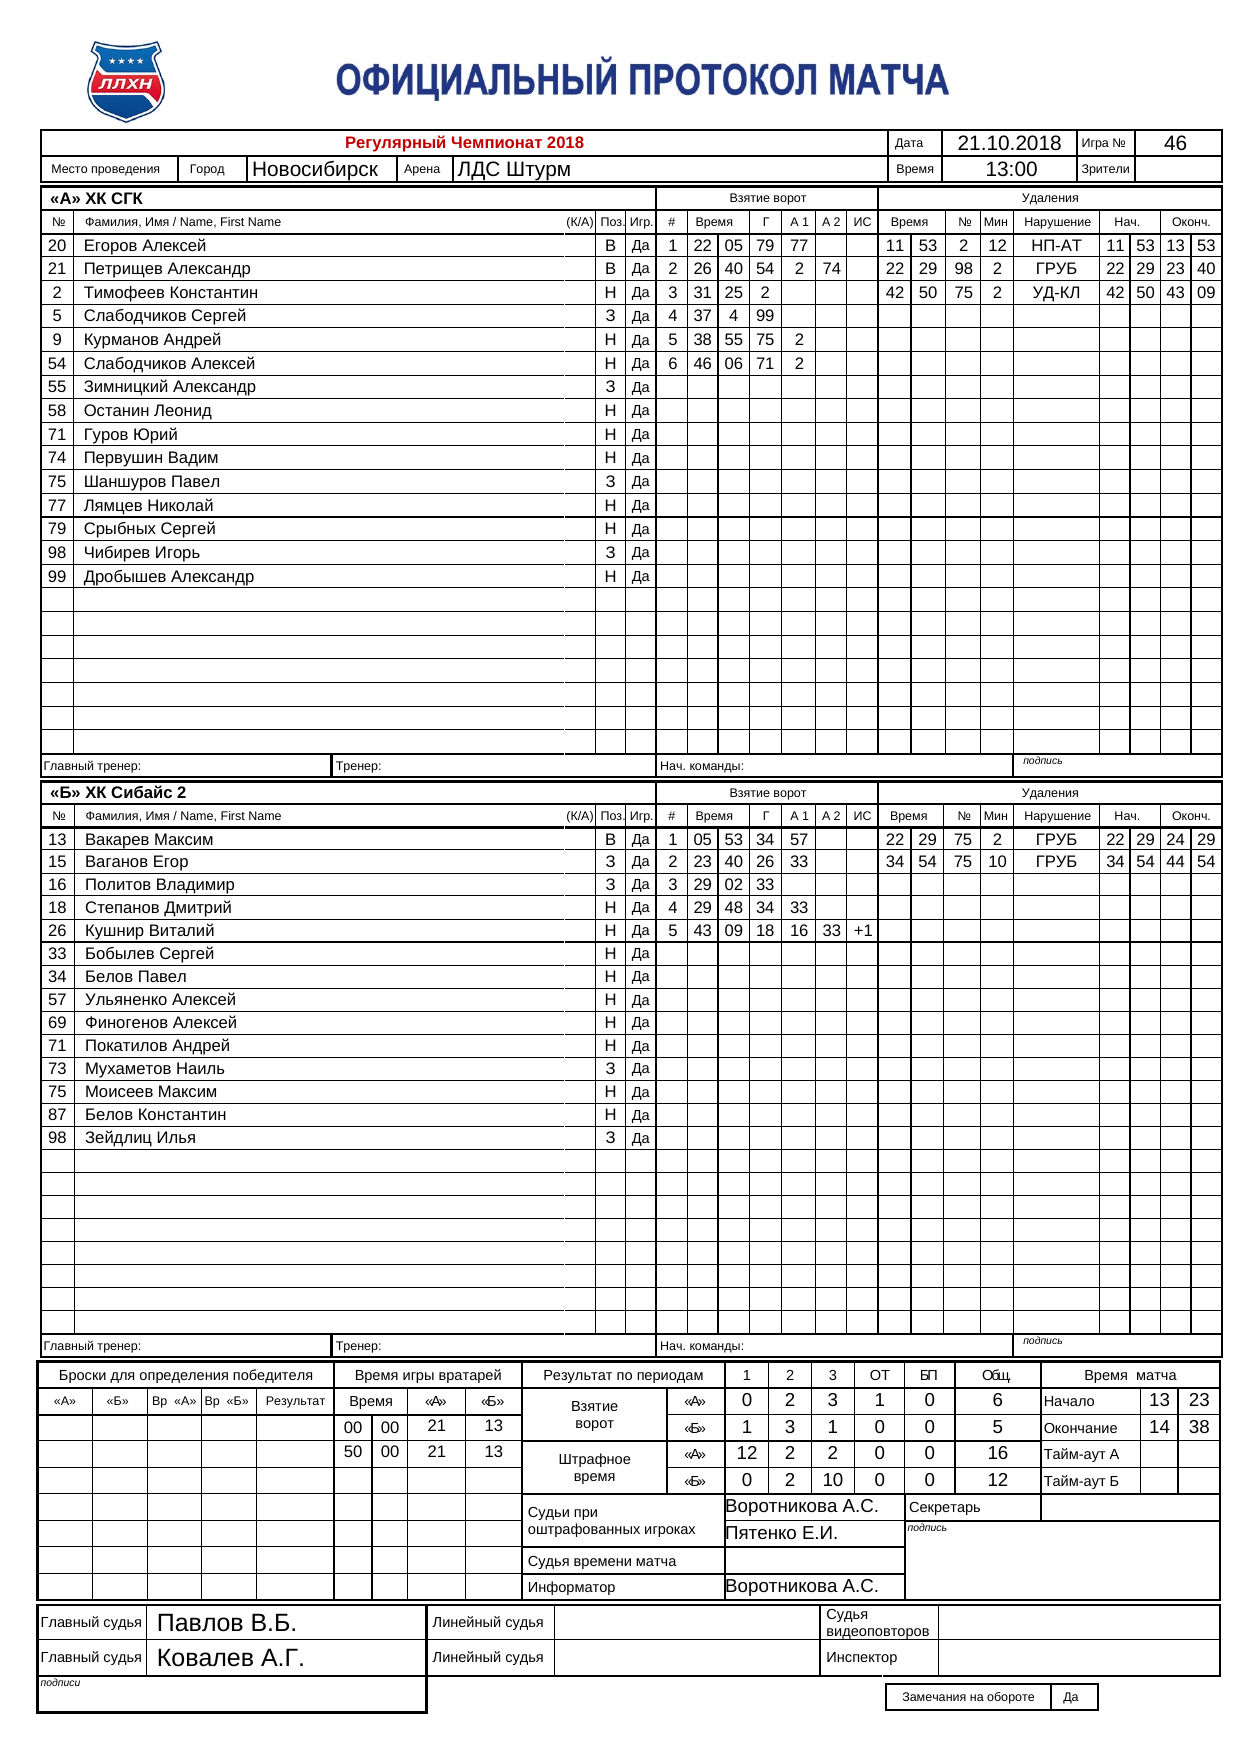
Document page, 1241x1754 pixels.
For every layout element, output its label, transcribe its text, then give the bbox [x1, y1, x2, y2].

table_cell [1192, 518, 1221, 540]
table_cell [847, 1196, 877, 1218]
table_cell [879, 470, 910, 493]
table_cell [912, 1173, 943, 1195]
table_cell [373, 1468, 407, 1493]
table_cell [148, 1574, 201, 1599]
table_cell [565, 588, 595, 611]
table_cell [719, 659, 749, 682]
table_cell 98 [42, 1127, 74, 1149]
table_cell [1131, 541, 1160, 564]
table_cell [847, 989, 877, 1011]
table_cell Н [596, 565, 625, 587]
table_cell [879, 423, 910, 445]
table_cell 12 [956, 1468, 1040, 1493]
table_cell 18 [42, 896, 74, 918]
table_cell Степанов Дмитрий [75, 896, 564, 918]
table_cell [1131, 1012, 1160, 1033]
table_cell [912, 423, 945, 445]
table_cell 75 [946, 281, 980, 303]
table_cell [1192, 1242, 1221, 1264]
table_cell [257, 1547, 333, 1573]
table_cell [1161, 943, 1190, 964]
table_cell [944, 920, 980, 941]
table_cell № [42, 211, 73, 233]
table_cell [1131, 1311, 1160, 1333]
table_cell 34 [750, 896, 781, 918]
table_cell [657, 1288, 687, 1310]
table_cell [912, 1081, 943, 1103]
table_cell [816, 494, 846, 516]
table_cell [879, 1311, 910, 1333]
table_cell [1131, 1058, 1160, 1079]
table_cell [1192, 659, 1221, 682]
table_cell [816, 943, 846, 964]
table_cell [1131, 636, 1160, 658]
table_cell Ульяненко Алексей [75, 989, 564, 1011]
table_cell [816, 565, 846, 587]
table_cell [912, 966, 943, 987]
table_cell [816, 1219, 846, 1241]
table_cell [944, 1196, 980, 1218]
table_cell [879, 446, 910, 469]
table_cell Главный тренер: [42, 1335, 330, 1356]
table_cell [847, 1242, 877, 1264]
table_cell [565, 1288, 595, 1310]
table_cell [847, 423, 877, 445]
table_cell [657, 494, 687, 516]
table_cell [879, 659, 910, 682]
table_cell [879, 1150, 910, 1172]
table_cell [816, 707, 846, 729]
table_cell [565, 281, 595, 303]
table_cell [657, 989, 687, 1011]
table_cell [1014, 399, 1099, 422]
table_cell 22 [1100, 829, 1129, 849]
table_cell Белов Павел [75, 966, 564, 987]
table_cell Арена [398, 157, 452, 181]
table_cell [981, 1311, 1013, 1333]
table_cell [847, 328, 877, 351]
table_cell [816, 1058, 846, 1079]
table_cell Инспектор [821, 1640, 938, 1675]
table_cell [657, 612, 687, 634]
table_cell [1161, 518, 1190, 540]
table_cell [879, 305, 910, 327]
table_cell [750, 1265, 781, 1287]
table_cell [1100, 352, 1129, 374]
table_cell [93, 1574, 147, 1599]
table_cell [816, 636, 846, 658]
table_cell [1100, 1242, 1129, 1264]
table_cell [750, 588, 781, 611]
table_cell [626, 1265, 655, 1287]
table_cell [1100, 943, 1129, 964]
table_cell Время [688, 211, 749, 233]
table_cell «Б» [668, 1415, 724, 1440]
table_cell [912, 1265, 943, 1287]
table_cell [428, 1677, 882, 1711]
table_cell Останин Леонид [74, 399, 564, 422]
table_cell [688, 1081, 717, 1103]
table_cell [1179, 1468, 1219, 1493]
table_cell [879, 352, 910, 374]
table_cell [847, 707, 877, 729]
table_cell [1100, 612, 1129, 634]
table_cell 29 [688, 874, 717, 895]
table_cell [782, 518, 815, 540]
table_cell [1131, 1127, 1160, 1149]
table_cell 50 [1131, 281, 1160, 303]
table_cell 34 [879, 850, 910, 872]
table_cell [565, 612, 595, 634]
table_cell [93, 1468, 147, 1493]
table_cell 15 [42, 850, 74, 872]
table_cell [565, 659, 595, 682]
table_cell [816, 423, 846, 445]
table_cell 1 [855, 1389, 904, 1413]
table_cell [688, 1012, 717, 1033]
table_cell [626, 707, 655, 729]
table_cell Н [596, 423, 625, 445]
table_cell [981, 446, 1013, 469]
table_cell 2 [769, 1389, 811, 1413]
table_cell [912, 565, 945, 587]
table_cell [257, 1441, 333, 1467]
table_cell [74, 683, 564, 706]
table_cell [944, 1035, 980, 1057]
table_cell [782, 1288, 815, 1310]
table_cell Н [596, 446, 625, 469]
table_cell [782, 1219, 815, 1241]
table_cell Павлов В.Б. [147, 1606, 425, 1639]
table_cell [1100, 518, 1129, 540]
table_cell [981, 920, 1013, 941]
table_cell 0 [726, 1468, 768, 1493]
table_cell [816, 874, 846, 895]
table_cell В [596, 829, 625, 849]
table_cell Н [596, 966, 625, 987]
table_cell [816, 399, 846, 422]
table_cell [565, 943, 595, 964]
table_cell Зейдлиц Илья [75, 1127, 564, 1149]
table_cell [879, 1058, 910, 1079]
table_cell [1100, 707, 1129, 729]
table_cell Да [626, 1081, 655, 1103]
table_cell [816, 328, 846, 351]
table_cell [750, 1104, 781, 1126]
table_cell [816, 1173, 846, 1195]
table_cell [93, 1494, 147, 1520]
table_cell УД-КЛ [1014, 281, 1099, 303]
table_cell [565, 494, 595, 516]
table_cell [944, 1173, 980, 1195]
table_cell [912, 470, 945, 493]
table_cell [912, 636, 945, 658]
table_cell [816, 1127, 846, 1149]
table_cell [1161, 1242, 1190, 1264]
table_cell [847, 1311, 877, 1333]
table_cell [565, 874, 595, 895]
table_cell 33 [750, 874, 781, 895]
table_cell Время [879, 211, 945, 233]
table_cell [879, 1104, 910, 1126]
table_cell Пятенко Е.И. [726, 1521, 904, 1546]
table_cell А 2 [816, 211, 846, 233]
table_cell [782, 1242, 815, 1264]
table_cell [1161, 659, 1190, 682]
table_cell [1179, 1441, 1219, 1467]
table_cell 40 [1192, 257, 1221, 280]
table_cell [879, 989, 910, 1011]
table_cell [816, 659, 846, 682]
table_cell [565, 1058, 595, 1079]
table_cell [1014, 943, 1099, 964]
table_cell [565, 1150, 595, 1172]
table_cell Тренер: [333, 755, 655, 776]
table_cell [688, 1150, 717, 1172]
table_cell [816, 588, 846, 611]
table_cell Вр «А» [148, 1389, 201, 1413]
table_cell 5 [956, 1415, 1040, 1440]
table_cell [912, 446, 945, 469]
table_cell [912, 1196, 943, 1218]
table_cell 3 [657, 281, 687, 303]
table_cell [596, 1150, 625, 1172]
table_cell [816, 1196, 846, 1218]
table_cell [1014, 659, 1099, 682]
table_cell [1161, 399, 1190, 422]
table_cell 0 [905, 1415, 954, 1440]
table_cell [719, 730, 749, 753]
table_cell З [596, 305, 625, 327]
table_cell [719, 1242, 749, 1264]
table_cell 53 [1192, 235, 1221, 256]
table_cell [879, 943, 910, 964]
table_cell ИС [847, 211, 877, 233]
table_cell 10 [812, 1468, 854, 1493]
table_cell Нарушение [1014, 211, 1099, 233]
table_cell [879, 399, 910, 422]
table_cell [1131, 446, 1160, 469]
table_header Удаления [879, 188, 1221, 209]
table_cell [1161, 1058, 1190, 1079]
table_cell [879, 1035, 910, 1057]
table_cell Ковалев А.Г. [147, 1640, 425, 1675]
table_cell [981, 305, 1013, 327]
table_cell [555, 1640, 819, 1675]
table_cell [939, 1606, 1219, 1639]
table_cell [782, 730, 815, 753]
table_cell [565, 1035, 595, 1057]
table_cell 54 [1131, 850, 1160, 872]
table_cell [75, 1196, 564, 1218]
table_cell [1100, 1035, 1129, 1057]
table_cell [1100, 1104, 1129, 1126]
table_cell [93, 1441, 147, 1467]
table_cell Да [626, 470, 655, 493]
table_cell [1161, 636, 1190, 658]
table_cell 42 [879, 281, 910, 303]
table_cell 75 [944, 829, 980, 849]
table_cell З [596, 541, 625, 564]
table_cell [847, 1173, 877, 1195]
table_cell [912, 943, 943, 964]
table_cell [565, 1265, 595, 1287]
table_cell [1014, 1173, 1099, 1195]
table_cell 23 [1179, 1389, 1219, 1413]
table_cell [912, 352, 945, 374]
table_cell № [944, 805, 980, 826]
table_cell 0 [855, 1415, 904, 1440]
table_cell [1161, 1150, 1190, 1172]
table_cell [93, 1416, 147, 1440]
table_cell [657, 707, 687, 729]
table_cell [981, 943, 1013, 964]
table_cell 38 [1179, 1415, 1219, 1440]
table_cell [1192, 1265, 1221, 1287]
table_cell [657, 399, 687, 422]
table_cell 23 [1161, 257, 1190, 280]
table_cell [1014, 730, 1099, 753]
table_cell [1100, 399, 1129, 422]
table_cell [202, 1574, 256, 1599]
table_cell В [596, 257, 625, 280]
table_cell [1192, 1196, 1221, 1218]
table_cell Н [596, 1012, 625, 1033]
table_cell [1131, 966, 1160, 987]
table_cell [1161, 352, 1190, 374]
table_cell [565, 896, 595, 918]
table_cell [750, 1012, 781, 1033]
table_cell [1131, 376, 1160, 398]
table_cell Н [596, 281, 625, 303]
table_cell Фамилия, Имя / Name, First Name [74, 211, 565, 233]
table_cell [565, 399, 595, 422]
table_cell [816, 235, 846, 256]
table_cell [816, 1311, 846, 1333]
table_cell [981, 707, 1013, 729]
table_cell [750, 707, 781, 729]
table_cell [719, 518, 749, 540]
table_cell [879, 874, 910, 895]
table_cell Нач. [1100, 211, 1160, 233]
table_cell [946, 352, 980, 374]
table_cell 4 [657, 896, 687, 918]
table_cell [688, 1196, 717, 1218]
table_cell [1014, 541, 1099, 564]
table_cell [1014, 494, 1099, 516]
table_cell [657, 1242, 687, 1264]
table_cell [981, 1242, 1013, 1264]
table_cell [1100, 1196, 1129, 1218]
table_cell [335, 1521, 371, 1546]
table_cell [816, 1035, 846, 1057]
table_cell [816, 541, 846, 564]
table_cell [42, 1242, 74, 1264]
table_cell [1014, 612, 1099, 634]
table_cell [879, 1265, 910, 1287]
table_cell [879, 1288, 910, 1310]
table_cell [1141, 1468, 1177, 1493]
table_cell [565, 1127, 595, 1149]
table_cell [202, 1494, 256, 1520]
table_cell [1100, 1150, 1129, 1172]
table_cell 77 [42, 494, 73, 516]
table_cell 23 [688, 850, 717, 872]
table_cell 55 [719, 328, 749, 351]
table_cell Моисеев Максим [75, 1081, 564, 1103]
table_cell [944, 966, 980, 987]
table_cell [42, 1311, 74, 1333]
table_cell [657, 470, 687, 493]
table_cell [626, 1219, 655, 1241]
table_cell [981, 1173, 1013, 1195]
table_cell [981, 565, 1013, 587]
table_cell [816, 305, 846, 327]
table_cell [39, 1441, 92, 1467]
table_cell [1161, 470, 1190, 493]
table_cell [1014, 920, 1099, 941]
table_cell 6 [657, 352, 687, 374]
table_cell 42 [1100, 281, 1129, 303]
table_cell [1014, 565, 1099, 587]
table_cell [1131, 874, 1160, 895]
table_header Взятие ворот [657, 188, 877, 209]
table_cell 31 [688, 281, 717, 303]
table_cell [981, 730, 1013, 753]
table_cell Вакарев Максим [75, 829, 564, 849]
table_cell [1131, 1196, 1160, 1218]
table_cell [782, 612, 815, 634]
table_cell [946, 730, 980, 753]
table_cell (К/А) [565, 805, 595, 826]
table_cell [946, 683, 980, 706]
table_cell [565, 1219, 595, 1241]
table_cell 73 [42, 1058, 74, 1079]
table_cell [944, 989, 980, 1011]
table_cell Взятие ворот [523, 1389, 666, 1440]
table_cell 29 [688, 896, 717, 918]
table_cell [657, 376, 687, 398]
table_cell Зрители [1078, 157, 1134, 181]
table_cell Бобылев Сергей [75, 943, 564, 964]
table_cell [981, 1058, 1013, 1079]
table_cell [879, 896, 910, 918]
table_cell [565, 1081, 595, 1103]
table_cell Да [626, 376, 655, 398]
table_cell [1014, 1058, 1099, 1079]
table_cell [1192, 565, 1221, 587]
table_cell [719, 541, 749, 564]
table_cell Да [626, 943, 655, 964]
table_cell [1131, 1035, 1160, 1057]
table_cell [750, 518, 781, 540]
table_cell [1131, 470, 1160, 493]
table_cell [1014, 588, 1099, 611]
table_cell [565, 352, 595, 374]
table_cell [719, 1081, 749, 1103]
table_cell 2 [981, 281, 1013, 303]
table_cell [1014, 423, 1099, 445]
table_cell [944, 1150, 980, 1172]
table_cell [1014, 328, 1099, 351]
table_cell [750, 565, 781, 587]
table_cell [750, 636, 781, 658]
table_cell [1014, 636, 1099, 658]
table_cell 2 [769, 1468, 811, 1493]
table_cell [42, 1196, 74, 1218]
table_cell [879, 1127, 910, 1149]
table_cell [782, 1012, 815, 1033]
table_cell [565, 541, 595, 564]
table_cell [816, 470, 846, 493]
table_header Общ. [956, 1363, 1040, 1387]
table_cell [1192, 376, 1221, 398]
table_cell [879, 730, 910, 753]
table_cell 53 [912, 235, 945, 256]
table_cell [1131, 707, 1160, 729]
table_cell 34 [750, 829, 781, 849]
table_cell [596, 1265, 625, 1287]
table_cell [1100, 1058, 1129, 1079]
table_cell [946, 588, 980, 611]
table_cell «А» [39, 1389, 92, 1413]
table_header Время матча [1042, 1363, 1219, 1387]
table_cell 0 [726, 1389, 768, 1413]
table_cell [1014, 1150, 1099, 1172]
table_cell [657, 1219, 687, 1241]
table_cell Срыбных Сергей [74, 518, 564, 540]
table_cell [946, 565, 980, 587]
table_cell [782, 446, 815, 469]
table_cell [1192, 1081, 1221, 1103]
table_cell [981, 989, 1013, 1011]
table_cell [879, 494, 910, 516]
table_cell ГРУБ [1014, 850, 1099, 872]
table_cell Мин [981, 211, 1013, 233]
table_cell [688, 1173, 717, 1195]
table_cell [565, 1173, 595, 1195]
table_cell [335, 1574, 371, 1599]
table_cell [1161, 1035, 1190, 1057]
table_header 46 [1136, 131, 1221, 155]
table_cell [750, 1127, 781, 1149]
table_header 21.10.2018 [943, 131, 1076, 155]
table_cell 0 [855, 1442, 904, 1467]
table_cell Главный судья [39, 1640, 146, 1675]
table_cell [74, 659, 564, 682]
table_cell 2 [981, 257, 1013, 280]
table_cell [1161, 920, 1190, 941]
table_cell [719, 376, 749, 398]
table_cell [912, 989, 943, 1011]
table_cell 79 [42, 518, 73, 540]
table_cell Белов Константин [75, 1104, 564, 1126]
table_cell [750, 1058, 781, 1079]
table_cell Судья времени матча [523, 1548, 724, 1573]
table_cell [1100, 874, 1129, 895]
table_cell 53 [1131, 235, 1160, 256]
table_cell [946, 636, 980, 658]
table_cell Дробышев Александр [74, 565, 564, 587]
table_cell 33 [42, 943, 74, 964]
table_header 2 [769, 1363, 811, 1387]
table_cell [782, 1150, 815, 1172]
table_cell 71 [750, 352, 781, 374]
table_cell [816, 1288, 846, 1310]
table_cell [1014, 470, 1099, 493]
table_cell [657, 1265, 687, 1287]
table_cell 2 [782, 257, 815, 280]
table_cell [981, 423, 1013, 445]
table_cell 2 [657, 850, 687, 872]
table_cell [1014, 989, 1099, 1011]
table_cell [75, 1219, 564, 1241]
table_header Регулярный Чемпионат 2018 [42, 131, 887, 155]
table_cell [782, 1081, 815, 1103]
table_cell [1161, 446, 1190, 469]
table_cell [688, 399, 717, 422]
table_cell [719, 966, 749, 987]
table_cell [1192, 541, 1221, 564]
table_cell [93, 1547, 147, 1573]
table_cell 53 [719, 829, 749, 849]
table_cell [1131, 920, 1160, 941]
table_cell [879, 518, 910, 540]
table_cell [1100, 1081, 1129, 1103]
table_cell [657, 683, 687, 706]
table_cell [719, 1035, 749, 1057]
table_cell [946, 518, 980, 540]
table_cell [373, 1494, 407, 1520]
table_cell [1100, 1012, 1129, 1033]
table_cell [596, 707, 625, 729]
table_cell [657, 1058, 687, 1079]
table_cell [944, 1104, 980, 1126]
table_cell Оконч. [1161, 211, 1221, 233]
table_cell [626, 1288, 655, 1310]
table_cell [847, 518, 877, 540]
table_cell 0 [905, 1442, 954, 1467]
table_cell [1161, 989, 1190, 1011]
table_cell [847, 612, 877, 634]
table_cell [1131, 989, 1160, 1011]
table_cell 2 [782, 328, 815, 351]
table_cell [981, 896, 1013, 918]
table_cell [1100, 1265, 1129, 1287]
table_cell [1100, 423, 1129, 445]
table_cell [1131, 328, 1160, 351]
table_cell [912, 1104, 943, 1126]
table_cell [565, 829, 595, 849]
table_cell [981, 1265, 1013, 1287]
table_cell [1131, 423, 1160, 445]
table_cell [565, 565, 595, 587]
table_cell [879, 636, 910, 658]
table_cell З [596, 850, 625, 872]
table_cell Чибирев Игорь [74, 541, 564, 564]
table_cell [750, 659, 781, 682]
table_cell [912, 896, 943, 918]
table_cell [565, 989, 595, 1011]
table_cell Гуров Юрий [74, 423, 564, 445]
table_cell Да [626, 989, 655, 1011]
table_cell [42, 1219, 74, 1241]
table_cell [782, 1058, 815, 1079]
table_cell Да [626, 257, 655, 280]
table_cell [1192, 423, 1221, 445]
table_cell [750, 1288, 781, 1310]
table_cell [1014, 352, 1099, 374]
table_cell [1014, 446, 1099, 469]
table_cell 58 [42, 399, 73, 422]
table_cell «Б » [466, 1389, 521, 1413]
table_cell [1192, 446, 1221, 469]
table_cell 12 [981, 235, 1013, 256]
table_cell [1161, 565, 1190, 587]
table_cell [1192, 1012, 1221, 1033]
table_cell [1192, 920, 1221, 941]
table_cell [912, 730, 945, 753]
table_cell [879, 588, 910, 611]
table_cell [1131, 683, 1160, 706]
table_cell [879, 1196, 910, 1218]
table_cell [1100, 1288, 1129, 1310]
table_cell 2 [42, 281, 73, 303]
table_cell Слабодчиков Сергей [74, 305, 564, 327]
table_cell [912, 494, 945, 516]
table_cell 2 [750, 281, 781, 303]
table_cell [1192, 1219, 1221, 1241]
table_cell [944, 1311, 980, 1333]
table_cell [782, 943, 815, 964]
table_cell [879, 920, 910, 941]
table_cell [847, 636, 877, 658]
table_cell [688, 1265, 717, 1287]
table_cell [719, 1058, 749, 1079]
table_cell [626, 1311, 655, 1333]
table_cell [596, 659, 625, 682]
table_cell [1100, 305, 1129, 327]
table_cell [596, 1311, 625, 1333]
table_cell [1014, 1288, 1099, 1310]
table_cell [688, 1127, 717, 1149]
table_cell [202, 1547, 256, 1573]
table_cell [750, 730, 781, 753]
table_cell [148, 1441, 201, 1467]
table_cell Да [626, 235, 655, 256]
table_header ОТ [855, 1363, 904, 1387]
table_cell Слабодчиков Алексей [74, 352, 564, 374]
table_cell [565, 446, 595, 469]
table_cell [688, 612, 717, 634]
table_cell [816, 1265, 846, 1287]
table_cell З [596, 1127, 625, 1149]
table_cell [688, 943, 717, 964]
table_cell [688, 494, 717, 516]
table_cell 2 [782, 352, 815, 374]
table_cell [719, 943, 749, 964]
table_cell Нарушение [1014, 805, 1099, 826]
table_cell [879, 376, 910, 398]
table_cell ИС [847, 805, 877, 826]
table_header Время игры вратарей [335, 1363, 521, 1387]
table_cell [688, 989, 717, 1011]
table_cell [946, 446, 980, 469]
table_cell [847, 896, 877, 918]
table_cell [1014, 305, 1099, 327]
table_cell [1161, 1311, 1190, 1333]
table_cell [42, 1265, 74, 1287]
table_cell Воротникова А.С. [726, 1575, 904, 1599]
table_cell [1192, 1311, 1221, 1333]
table_cell [946, 305, 980, 327]
table_header Результат по периодам [523, 1363, 724, 1387]
table_cell Петрищев Александр [74, 257, 564, 280]
table_header Дата [889, 131, 941, 155]
table_cell [981, 1196, 1013, 1218]
table_cell [782, 636, 815, 658]
table_cell 44 [1161, 850, 1190, 872]
table_cell [688, 518, 717, 540]
table_cell [1099, 1682, 1220, 1711]
table_cell [981, 659, 1013, 682]
table_cell [202, 1441, 256, 1467]
table_cell [596, 1219, 625, 1241]
table_cell [1192, 305, 1221, 327]
table_cell [1131, 352, 1160, 374]
table_cell [719, 1173, 749, 1195]
table_cell 69 [42, 1012, 74, 1033]
table_cell [373, 1547, 407, 1573]
table_cell 43 [688, 920, 717, 941]
table_cell Политов Владимир [75, 874, 564, 895]
table_cell Окончание [1042, 1415, 1140, 1440]
table_cell Н [596, 328, 625, 351]
table_cell [847, 281, 877, 303]
table_cell [847, 376, 877, 398]
table_cell Да [626, 399, 655, 422]
table_cell [257, 1416, 333, 1440]
table_cell [847, 1150, 877, 1172]
table_cell [726, 1548, 904, 1573]
table_cell [1192, 399, 1221, 422]
table_cell [688, 730, 717, 753]
table_cell [75, 1288, 564, 1310]
table_cell 29 [1131, 257, 1160, 280]
table_cell [1131, 494, 1160, 516]
table_cell Игр. [626, 211, 655, 233]
table_cell [688, 1311, 717, 1333]
table_cell [688, 1104, 717, 1126]
table_cell 13 [466, 1416, 521, 1440]
table_cell [1192, 588, 1221, 611]
table_cell [912, 1058, 943, 1079]
table_cell [981, 399, 1013, 422]
table_cell 55 [42, 376, 73, 398]
table_cell 21 [408, 1441, 465, 1467]
table_cell [1100, 588, 1129, 611]
table_cell [879, 565, 910, 587]
table_cell [782, 707, 815, 729]
table_cell [1192, 494, 1221, 516]
table_cell 13 [1161, 235, 1190, 256]
table_cell [782, 470, 815, 493]
table_header 1 [726, 1363, 768, 1387]
table_cell [719, 446, 749, 469]
table_cell [816, 518, 846, 540]
table_header «А» ХК СГК [42, 188, 655, 209]
table_cell 4 [719, 305, 749, 327]
table_cell [626, 1196, 655, 1218]
table_cell 1 [657, 235, 687, 256]
table_cell 1 [726, 1415, 768, 1440]
table_cell [750, 470, 781, 493]
table_cell [750, 446, 781, 469]
table_cell [719, 565, 749, 587]
table_cell [657, 1173, 687, 1195]
table_cell [847, 1265, 877, 1287]
table_cell 6 [956, 1389, 1040, 1413]
table_cell Нач. команды: [657, 755, 1012, 776]
table_cell [657, 541, 687, 564]
table_cell [719, 423, 749, 445]
table_cell [596, 1242, 625, 1264]
table_cell [1131, 1173, 1160, 1195]
table_cell 20 [42, 235, 73, 256]
table_cell [74, 707, 564, 729]
table_cell 2 [946, 235, 980, 256]
table_cell [42, 636, 73, 658]
table_cell [816, 683, 846, 706]
table_cell 29 [1192, 829, 1221, 849]
table_cell 5 [657, 920, 687, 941]
table_cell [42, 683, 73, 706]
table_cell [939, 1640, 1219, 1675]
table_cell «Б» [668, 1468, 724, 1493]
table_cell [1014, 683, 1099, 706]
table_header Да [1052, 1685, 1097, 1709]
table_cell [847, 541, 877, 564]
table_cell 71 [42, 423, 73, 445]
table_cell [565, 730, 595, 753]
table_cell [1131, 305, 1160, 327]
table_cell [1100, 470, 1129, 493]
table_cell 24 [1161, 829, 1190, 849]
table_cell [912, 328, 945, 351]
table_cell [879, 966, 910, 987]
table_cell [74, 612, 564, 634]
table_cell Линейный судья [428, 1640, 554, 1675]
table_cell [626, 636, 655, 658]
table_cell [750, 376, 781, 398]
table_cell [1014, 1196, 1099, 1218]
table_cell [1161, 1104, 1190, 1126]
table_cell [1014, 1127, 1099, 1149]
table_cell 71 [42, 1035, 74, 1057]
table_cell [1131, 399, 1160, 422]
table_cell [466, 1574, 521, 1599]
table_cell [565, 1196, 595, 1218]
table_cell [565, 1242, 595, 1264]
table_cell [912, 1012, 943, 1033]
table_cell [657, 1012, 687, 1033]
table_cell [39, 1521, 92, 1546]
table_cell Время [879, 805, 943, 826]
table_cell [596, 1173, 625, 1195]
table_cell [719, 1104, 749, 1126]
table_cell [981, 494, 1013, 516]
table_cell Вр «Б» [202, 1389, 256, 1413]
table_cell Информатор [523, 1575, 724, 1599]
table_cell Тренер: [333, 1335, 655, 1356]
table_cell подписи [39, 1677, 425, 1711]
table_cell [688, 1242, 717, 1264]
table_cell Поз. [596, 805, 625, 826]
table_cell [626, 1150, 655, 1172]
table_cell [1161, 683, 1190, 706]
table_cell [1100, 1311, 1129, 1333]
table_cell 00 [373, 1441, 407, 1467]
table_cell 26 [42, 920, 74, 941]
table_cell [750, 1311, 781, 1333]
table_cell [626, 1173, 655, 1195]
table_cell [565, 328, 595, 351]
table_cell Да [626, 281, 655, 303]
table_cell [946, 328, 980, 351]
table_cell [1192, 636, 1221, 658]
table_cell [1192, 874, 1221, 895]
table_cell [1161, 1196, 1190, 1218]
table_cell [1192, 943, 1221, 964]
table_cell [1131, 1104, 1160, 1126]
table_cell 12 [726, 1442, 768, 1467]
table_cell [981, 541, 1013, 564]
table_cell № [946, 211, 980, 233]
table_cell Начало [1042, 1389, 1140, 1413]
table_cell Игр. [626, 805, 655, 826]
table_cell [408, 1521, 465, 1546]
table_cell [688, 1219, 717, 1241]
table_cell [657, 1196, 687, 1218]
table_cell [847, 494, 877, 516]
table_cell Штрафное время [523, 1442, 666, 1493]
table_cell 33 [782, 850, 815, 872]
table_cell [1161, 730, 1190, 753]
table_cell [879, 1173, 910, 1195]
table_cell А 1 [782, 211, 815, 233]
picture [5, 28, 1179, 129]
table_cell [912, 588, 945, 611]
table_cell [565, 518, 595, 540]
table_cell [657, 1104, 687, 1126]
table_cell З [596, 1058, 625, 1079]
table_cell 22 [879, 829, 910, 849]
table_cell [750, 1196, 781, 1218]
table_cell [565, 235, 595, 256]
table_cell [1161, 1081, 1190, 1103]
table_cell [688, 683, 717, 706]
table_cell [1100, 989, 1129, 1011]
table_cell [719, 636, 749, 658]
table_cell [688, 707, 717, 729]
table_cell [816, 730, 846, 753]
table_cell [981, 1219, 1013, 1241]
table_cell 22 [879, 257, 910, 280]
table_cell [944, 1081, 980, 1103]
table_cell [847, 943, 877, 964]
table_cell [944, 1127, 980, 1149]
table_cell [1014, 376, 1099, 398]
table_cell Да [626, 920, 655, 941]
table_cell [1131, 1081, 1160, 1103]
table_cell З [596, 874, 625, 895]
table_cell Оконч. [1161, 805, 1221, 826]
table_cell [782, 494, 815, 516]
table_cell 54 [912, 850, 943, 872]
table_cell [750, 1173, 781, 1195]
table_cell [657, 943, 687, 964]
table_cell [944, 1265, 980, 1287]
table_cell 2 [657, 257, 687, 280]
table_cell [74, 730, 564, 753]
table_cell 57 [42, 989, 74, 1011]
table_cell [847, 588, 877, 611]
table_cell [782, 966, 815, 987]
table_cell [688, 1288, 717, 1310]
table_cell [719, 707, 749, 729]
table_cell [750, 966, 781, 987]
table_cell [565, 305, 595, 327]
table_cell 54 [1192, 850, 1221, 872]
table_cell [1192, 1150, 1221, 1172]
table_cell [1161, 1127, 1190, 1149]
table_cell [1042, 1495, 1219, 1520]
table_cell [1192, 683, 1221, 706]
table_cell НП-АТ [1014, 235, 1099, 256]
table_cell Н [596, 989, 625, 1011]
table_cell [75, 1173, 564, 1195]
table_header Замечания на обороте [887, 1685, 1050, 1709]
table_cell 98 [946, 257, 980, 280]
table_cell [1131, 1150, 1160, 1172]
table_cell Да [626, 874, 655, 895]
table_cell [816, 281, 846, 303]
table_cell Н [596, 943, 625, 964]
table_cell [816, 1150, 846, 1172]
table_cell [257, 1468, 333, 1493]
table_cell [912, 399, 945, 422]
table_cell Да [626, 565, 655, 587]
table_cell Место проведения [42, 157, 177, 181]
table_cell 13 [42, 829, 74, 849]
table_cell 26 [750, 850, 781, 872]
table_cell [1192, 966, 1221, 987]
table_cell [879, 328, 910, 351]
table_cell 3 [769, 1415, 811, 1440]
table_cell [981, 874, 1013, 895]
table_cell [1014, 1265, 1099, 1287]
table_cell 37 [688, 305, 717, 327]
table_cell [42, 1288, 74, 1310]
table_cell [816, 966, 846, 987]
table_cell Фамилия, Имя / Name, First Name [75, 805, 565, 826]
table_cell «А» [668, 1389, 724, 1413]
table_cell 22 [688, 235, 717, 256]
table_cell [1014, 1012, 1099, 1033]
table_cell 75 [944, 850, 980, 872]
table_cell [750, 612, 781, 634]
table_cell Н [596, 1104, 625, 1126]
table_cell 46 [688, 352, 717, 374]
table_cell [565, 850, 595, 872]
table_cell [565, 683, 595, 706]
table_cell 2 [812, 1442, 854, 1467]
table_cell 2 [769, 1442, 811, 1467]
table_cell [565, 257, 595, 280]
table_cell [1192, 352, 1221, 374]
table_cell [1161, 707, 1190, 729]
table_cell Да [626, 328, 655, 351]
table_cell [1192, 328, 1221, 351]
table_cell [750, 1081, 781, 1103]
table_cell [1100, 446, 1129, 469]
table_cell [981, 1127, 1013, 1149]
table_cell [1131, 659, 1160, 682]
table_cell [847, 352, 877, 374]
table_cell [1100, 966, 1129, 987]
table_cell [750, 1150, 781, 1172]
table_cell Время [335, 1389, 407, 1413]
table_cell [466, 1494, 521, 1520]
table_cell Н [596, 1035, 625, 1057]
table_cell [148, 1416, 201, 1440]
table_cell [782, 874, 815, 895]
table_cell [1161, 423, 1190, 445]
table_cell 40 [719, 850, 749, 872]
table_cell Да [626, 850, 655, 872]
table_cell [719, 612, 749, 634]
table_cell [688, 636, 717, 658]
table_cell [782, 1104, 815, 1126]
table_cell [42, 707, 73, 729]
table_cell [148, 1468, 201, 1493]
table_cell [657, 1081, 687, 1103]
table_cell [946, 376, 980, 398]
table_cell Главный судья [39, 1606, 146, 1639]
table_cell [596, 588, 625, 611]
table_cell подпись [1014, 755, 1221, 776]
table_cell 87 [42, 1104, 74, 1126]
table_cell [688, 470, 717, 493]
table_cell 16 [956, 1442, 1040, 1467]
table_cell [1192, 896, 1221, 918]
table_cell [719, 1219, 749, 1241]
table_cell [912, 1311, 943, 1333]
table_cell [912, 1242, 943, 1264]
table_cell [596, 612, 625, 634]
table_cell [847, 829, 877, 849]
table_cell [912, 659, 945, 682]
table_cell [847, 659, 877, 682]
table_cell Да [626, 1012, 655, 1033]
table_cell [912, 518, 945, 540]
table_cell 9 [42, 328, 73, 351]
table_cell [1100, 541, 1129, 564]
table_cell Тайм-аут А [1042, 1441, 1140, 1467]
table_cell [944, 1012, 980, 1033]
table_cell [408, 1574, 465, 1599]
table_cell [1161, 874, 1190, 895]
table_cell [688, 541, 717, 564]
table_cell [1131, 518, 1160, 540]
table_cell [981, 328, 1013, 351]
table_cell [946, 494, 980, 516]
table_cell [626, 612, 655, 634]
table_cell [39, 1494, 92, 1520]
table_cell [42, 1150, 74, 1172]
table_cell [981, 470, 1013, 493]
table_cell [626, 659, 655, 682]
table_cell Ваганов Егор [75, 850, 564, 872]
table_cell [466, 1521, 521, 1546]
table_cell Зимницкий Александр [74, 376, 564, 398]
table_cell [1100, 1219, 1129, 1241]
table_cell [75, 1265, 564, 1287]
table_header Взятие ворот [657, 783, 877, 803]
table_cell А 2 [816, 805, 846, 826]
table_cell 18 [750, 920, 781, 941]
table_cell [750, 1219, 781, 1241]
table_cell [719, 683, 749, 706]
table_cell [1192, 612, 1221, 634]
table_cell [626, 683, 655, 706]
table_cell Да [626, 446, 655, 469]
table_cell 05 [719, 235, 749, 256]
table_cell [912, 305, 945, 327]
table_cell 98 [42, 541, 73, 564]
table_cell [1100, 494, 1129, 516]
table_cell [816, 1081, 846, 1103]
table_cell [596, 1288, 625, 1310]
table_cell [42, 730, 73, 753]
table_cell [626, 588, 655, 611]
table_cell [782, 1035, 815, 1057]
table_cell Шаншуров Павел [74, 470, 564, 493]
table_cell [148, 1494, 201, 1520]
table_cell [565, 636, 595, 658]
table_cell Егоров Алексей [74, 235, 564, 256]
table_cell ГРУБ [1014, 829, 1099, 849]
table_cell Н [596, 518, 625, 540]
table_cell 25 [719, 281, 749, 303]
table_cell Да [626, 494, 655, 516]
table_cell [981, 612, 1013, 634]
table_cell Мин [981, 805, 1013, 826]
table_cell 54 [42, 352, 73, 374]
table_cell [1014, 896, 1099, 918]
table_cell 00 [335, 1416, 371, 1440]
table_cell 99 [750, 305, 781, 327]
table_cell [596, 636, 625, 658]
table_cell [373, 1521, 407, 1546]
table_cell 05 [688, 829, 717, 849]
table_cell [408, 1494, 465, 1520]
table_cell 43 [1161, 281, 1190, 303]
table_cell 74 [816, 257, 846, 280]
table_cell [257, 1521, 333, 1546]
table_header «Б» ХК Сибайс 2 [42, 783, 655, 803]
table_cell [565, 1311, 595, 1333]
table_cell [408, 1468, 465, 1493]
table_cell Да [626, 305, 655, 327]
table_header Игра № [1078, 131, 1134, 155]
table_cell [719, 1311, 749, 1333]
table_cell [912, 1127, 943, 1149]
table_cell [1161, 1012, 1190, 1033]
table_cell [816, 850, 846, 872]
table_cell [847, 470, 877, 493]
table_cell [74, 588, 564, 611]
table_cell [1192, 1104, 1221, 1126]
table_cell [626, 730, 655, 753]
table_cell +1 [847, 920, 877, 941]
table_cell [782, 588, 815, 611]
table_cell [1131, 943, 1160, 964]
table_cell [1100, 328, 1129, 351]
table_cell Г [750, 211, 781, 233]
table_cell [657, 565, 687, 587]
table_cell [750, 989, 781, 1011]
table_cell Первушин Вадим [74, 446, 564, 469]
table_cell [1014, 707, 1099, 729]
table_cell [1192, 470, 1221, 493]
table_cell [1161, 588, 1190, 611]
table_cell [981, 376, 1013, 398]
table_cell [912, 376, 945, 398]
table_cell [981, 1288, 1013, 1310]
table_cell [847, 683, 877, 706]
table_cell [816, 896, 846, 918]
table_cell [981, 683, 1013, 706]
table_cell Кушнир Виталий [75, 920, 564, 941]
table_cell Финогенов Алексей [75, 1012, 564, 1033]
table_cell [879, 1081, 910, 1103]
table_cell [719, 1012, 749, 1033]
table_cell [847, 1127, 877, 1149]
table_cell [719, 1196, 749, 1218]
table_cell 3 [657, 874, 687, 895]
table_cell 0 [905, 1389, 954, 1413]
table_cell [1161, 896, 1190, 918]
table_cell [912, 683, 945, 706]
table_cell [1141, 1441, 1177, 1467]
table_cell [946, 659, 980, 682]
table_cell [39, 1468, 92, 1493]
table_cell 99 [42, 565, 73, 587]
table_cell [1161, 1265, 1190, 1287]
table_cell 11 [879, 235, 910, 256]
table_cell [657, 1150, 687, 1172]
table_cell [1192, 989, 1221, 1011]
table_cell 75 [42, 470, 73, 493]
table_cell Главный тренер: [42, 755, 330, 776]
table_cell 50 [335, 1441, 371, 1467]
table_cell Да [626, 896, 655, 918]
table_cell [946, 541, 980, 564]
table_cell [1100, 683, 1129, 706]
table_cell [981, 1150, 1013, 1172]
table_cell [981, 352, 1013, 374]
table_cell [782, 281, 815, 303]
table_cell [750, 683, 781, 706]
table_cell [1192, 1035, 1221, 1057]
table_cell [1131, 565, 1160, 587]
table_cell 26 [688, 257, 717, 280]
table_cell [782, 1127, 815, 1149]
table_cell 75 [42, 1081, 74, 1103]
table_cell [1014, 1242, 1099, 1264]
table_cell [981, 588, 1013, 611]
table_cell [626, 1242, 655, 1264]
table_cell Да [626, 1035, 655, 1057]
table_cell 02 [719, 874, 749, 895]
table_cell [42, 612, 73, 634]
table_cell [782, 1196, 815, 1218]
table_cell [912, 874, 943, 895]
table_cell [202, 1521, 256, 1546]
table_cell [847, 1058, 877, 1079]
table_cell [93, 1521, 147, 1546]
table_cell [750, 1035, 781, 1057]
table_header БП [905, 1363, 954, 1387]
table_cell 75 [750, 328, 781, 351]
table_cell 21 [42, 257, 73, 280]
table_cell [879, 683, 910, 706]
table_cell [719, 1150, 749, 1172]
table_cell [782, 423, 815, 445]
table_cell Н [596, 494, 625, 516]
table_cell 2 [981, 829, 1013, 849]
table_cell [847, 1219, 877, 1241]
table_header Броски для определения победителя [39, 1363, 333, 1387]
table_cell 21 [408, 1416, 465, 1440]
table_cell [688, 588, 717, 611]
table_cell [946, 612, 980, 634]
table_cell [42, 1173, 74, 1195]
table_cell [75, 1242, 564, 1264]
table_cell [1161, 1219, 1190, 1241]
table_cell [657, 966, 687, 987]
table_cell Секретарь [906, 1495, 1040, 1520]
table_cell [912, 1288, 943, 1310]
table_cell [847, 966, 877, 987]
table_cell Да [626, 352, 655, 374]
table_cell [1161, 328, 1190, 351]
table_cell Курманов Андрей [74, 328, 564, 351]
table_cell З [596, 470, 625, 493]
table_cell [1192, 707, 1221, 729]
table_cell [657, 636, 687, 658]
table_cell [946, 707, 980, 729]
table_cell [782, 1311, 815, 1333]
table_cell [1014, 1035, 1099, 1057]
table_cell Н [596, 1081, 625, 1103]
table_cell [1161, 376, 1190, 398]
table_cell # [657, 805, 687, 826]
table_cell [466, 1468, 521, 1493]
table_cell [688, 1035, 717, 1057]
table_cell ГРУБ [1014, 257, 1099, 280]
table_cell [719, 470, 749, 493]
table_cell 38 [688, 328, 717, 351]
table_cell [257, 1574, 333, 1599]
table_cell [750, 399, 781, 422]
table_cell [879, 1219, 910, 1241]
table_cell [719, 399, 749, 422]
table_cell [596, 1196, 625, 1218]
table_cell [816, 612, 846, 634]
table_cell 4 [657, 305, 687, 327]
table_cell [75, 1311, 564, 1333]
table_cell [657, 1035, 687, 1057]
table_cell [847, 1081, 877, 1103]
table_cell [1161, 1173, 1190, 1195]
table_cell [565, 423, 595, 445]
table_cell [782, 399, 815, 422]
table_cell [1161, 612, 1190, 634]
table_cell [847, 850, 877, 872]
table_header 3 [812, 1363, 854, 1387]
table_cell [1136, 157, 1221, 181]
table_cell 79 [750, 235, 781, 256]
table_cell (К/А) [565, 211, 595, 233]
table_cell [148, 1547, 201, 1573]
table_cell [1100, 1127, 1129, 1149]
table_cell [782, 659, 815, 682]
table_cell [782, 565, 815, 587]
table_cell [847, 1035, 877, 1057]
table_cell [565, 1012, 595, 1033]
table_cell подпись [906, 1522, 1219, 1599]
table_cell [944, 1242, 980, 1264]
table_cell [335, 1494, 371, 1520]
table_cell 48 [719, 896, 749, 918]
table_cell [912, 612, 945, 634]
table_cell [39, 1416, 92, 1440]
table_cell Результат [257, 1389, 333, 1413]
table_cell [750, 1242, 781, 1264]
table_cell Линейный судья [428, 1606, 554, 1639]
table_cell [1131, 612, 1160, 634]
table_cell [944, 1219, 980, 1241]
table_cell Воротникова А.С. [726, 1495, 904, 1520]
table_cell [782, 683, 815, 706]
table_cell [847, 235, 877, 256]
table_cell Н [596, 920, 625, 941]
table_cell [750, 423, 781, 445]
table_cell [42, 659, 73, 682]
table_cell [1131, 896, 1160, 918]
table_cell [944, 874, 980, 895]
table_cell [39, 1547, 92, 1573]
table_cell [782, 305, 815, 327]
table_cell [1100, 1173, 1129, 1195]
table_cell [782, 1265, 815, 1287]
table_cell [657, 1127, 687, 1149]
table_cell 09 [719, 920, 749, 941]
table_cell Да [626, 423, 655, 445]
table_cell [816, 352, 846, 374]
table_cell Поз. [596, 211, 625, 233]
table_cell 34 [1100, 850, 1129, 872]
table_cell ЛДС Штурм [454, 157, 887, 181]
table_cell Тимофеев Константин [74, 281, 564, 303]
table_cell [782, 376, 815, 398]
table_cell [1100, 376, 1129, 398]
table_cell Покатилов Андрей [75, 1035, 564, 1057]
table_cell [565, 920, 595, 941]
table_cell [847, 305, 877, 327]
table_cell [719, 1265, 749, 1287]
table_cell [912, 1219, 943, 1241]
table_cell [74, 636, 564, 658]
table_cell Нач. команды: [657, 1335, 1012, 1356]
table_cell [1131, 588, 1160, 611]
table_cell [750, 494, 781, 516]
table_cell [42, 588, 73, 611]
table_cell 13:00 [943, 157, 1076, 181]
table_cell [39, 1574, 92, 1599]
table_cell 09 [1192, 281, 1221, 303]
table_cell Новосибирск [248, 157, 396, 181]
table_cell [555, 1606, 819, 1639]
table_cell 33 [782, 896, 815, 918]
table_cell 14 [1141, 1415, 1177, 1440]
table_cell [782, 541, 815, 564]
table_cell [879, 612, 910, 634]
table_cell Тайм-аут Б [1042, 1468, 1140, 1493]
table_cell [1014, 1104, 1099, 1126]
table_cell [1161, 541, 1190, 564]
table_cell 29 [912, 257, 945, 280]
table_cell [946, 470, 980, 493]
table_cell [1100, 636, 1129, 658]
table_cell 06 [719, 352, 749, 374]
table_cell [879, 707, 910, 729]
table_cell Да [626, 966, 655, 987]
table_cell Город [179, 157, 246, 181]
table_cell [1100, 896, 1129, 918]
table_cell 1 [812, 1415, 854, 1440]
table_cell [719, 989, 749, 1011]
table_cell [816, 446, 846, 469]
table_cell Да [626, 1104, 655, 1126]
table_cell [1100, 565, 1129, 587]
table_cell [1192, 1058, 1221, 1079]
table_cell [847, 1104, 877, 1126]
table_cell [847, 1288, 877, 1310]
table_cell 1 [657, 829, 687, 849]
table_cell Н [596, 896, 625, 918]
table_cell [847, 257, 877, 280]
table_cell [912, 1035, 943, 1057]
table_cell Да [626, 541, 655, 564]
table_cell [688, 1058, 717, 1079]
table_cell [657, 588, 687, 611]
table_cell [1161, 966, 1190, 987]
table_cell [657, 518, 687, 540]
table_cell [847, 1012, 877, 1033]
table_cell [944, 1058, 980, 1079]
table_cell [981, 518, 1013, 540]
table_cell [981, 1081, 1013, 1103]
table_cell [657, 659, 687, 682]
table_cell 10 [981, 850, 1013, 872]
table_cell [1192, 1127, 1221, 1149]
table_cell [912, 1150, 943, 1172]
table_cell [373, 1574, 407, 1599]
table_cell [912, 920, 943, 941]
table_cell [944, 1288, 980, 1310]
table_header Удаления [879, 783, 1221, 803]
table_cell [202, 1416, 256, 1440]
table_cell [1131, 1242, 1160, 1264]
table_cell [847, 730, 877, 753]
table_cell [1014, 1311, 1099, 1333]
table_cell [816, 829, 846, 849]
table_cell А 1 [782, 805, 815, 826]
table_cell 50 [912, 281, 945, 303]
table_cell [257, 1494, 333, 1520]
table_cell [596, 683, 625, 706]
table_cell [565, 1104, 595, 1126]
table_cell Судья видеоповторов [821, 1606, 938, 1639]
table_cell [750, 541, 781, 564]
table_cell 5 [42, 305, 73, 327]
table_cell [657, 423, 687, 445]
table_cell Да [626, 829, 655, 849]
table_cell [466, 1547, 521, 1573]
table_cell [335, 1468, 371, 1493]
table_cell [816, 1012, 846, 1033]
table_cell [816, 1242, 846, 1264]
table_cell [879, 1242, 910, 1264]
table_cell [408, 1547, 465, 1573]
table_cell [883, 1677, 1220, 1681]
table_cell [750, 943, 781, 964]
table_cell 0 [855, 1468, 904, 1493]
table_cell 33 [816, 920, 846, 941]
table_cell [981, 1012, 1013, 1033]
table_cell 13 [1141, 1389, 1177, 1413]
table_cell [565, 966, 595, 987]
table_cell [1014, 518, 1099, 540]
table_cell 0 [905, 1468, 954, 1493]
table_cell [688, 376, 717, 398]
table_cell [912, 707, 945, 729]
table_cell [688, 423, 717, 445]
table_cell 77 [782, 235, 815, 256]
table_cell [202, 1468, 256, 1493]
table_cell [946, 423, 980, 445]
table_cell 29 [1131, 829, 1160, 849]
table_cell [1014, 1219, 1099, 1241]
table_cell [944, 943, 980, 964]
table_cell [816, 376, 846, 398]
table_cell [782, 989, 815, 1011]
table_cell [816, 1104, 846, 1126]
table_cell [719, 588, 749, 611]
table_cell [688, 446, 717, 469]
table_cell Нач. [1100, 805, 1160, 826]
table_cell [1161, 494, 1190, 516]
table_cell [816, 989, 846, 1011]
table_cell [782, 1173, 815, 1195]
table_cell 16 [782, 920, 815, 941]
table_cell [148, 1521, 201, 1546]
table_cell Н [596, 399, 625, 422]
table_cell # [657, 211, 687, 233]
table_cell [879, 541, 910, 564]
table_cell Н [596, 352, 625, 374]
table_cell [1100, 730, 1129, 753]
table_cell [565, 470, 595, 493]
table_cell [847, 446, 877, 469]
table_cell [688, 565, 717, 587]
table_cell Судьи при оштрафованных игроках [523, 1495, 724, 1546]
table_cell 34 [42, 966, 74, 987]
table_cell [1100, 659, 1129, 682]
table_cell 13 [466, 1441, 521, 1467]
table_cell [688, 659, 717, 682]
table_cell Да [626, 1058, 655, 1079]
table_cell «Б» [93, 1389, 147, 1413]
table_cell [912, 541, 945, 564]
table_cell 00 [373, 1416, 407, 1440]
table_cell [565, 376, 595, 398]
table_cell 11 [1100, 235, 1129, 256]
table_cell Время [688, 805, 749, 826]
table_cell Время [889, 157, 941, 181]
table_cell [657, 446, 687, 469]
table_cell 74 [42, 446, 73, 469]
table_cell [1192, 730, 1221, 753]
table_cell [1192, 1288, 1221, 1310]
table_cell [981, 1104, 1013, 1126]
table_cell [1131, 730, 1160, 753]
table_cell 5 [657, 328, 687, 351]
table_cell [981, 966, 1013, 987]
table_cell 40 [719, 257, 749, 280]
table_cell [981, 636, 1013, 658]
table_cell [1131, 1219, 1160, 1241]
table_cell «А» [408, 1389, 465, 1413]
table_cell [657, 730, 687, 753]
table_cell [1131, 1288, 1160, 1310]
table_cell [719, 1127, 749, 1149]
table_cell Г [750, 805, 781, 826]
table_cell [75, 1150, 564, 1172]
table_cell З [596, 376, 625, 398]
table_cell Да [626, 518, 655, 540]
table_cell 54 [750, 257, 781, 280]
table_cell Лямцев Николай [74, 494, 564, 516]
table_cell Да [626, 1127, 655, 1149]
table_cell [946, 399, 980, 422]
table_cell [879, 1012, 910, 1033]
table_cell [847, 399, 877, 422]
table_cell [1192, 1173, 1221, 1195]
table_cell [719, 494, 749, 516]
table_cell [944, 896, 980, 918]
table_cell [1014, 1081, 1099, 1103]
table_cell [1014, 874, 1099, 895]
table_cell [335, 1547, 371, 1573]
table_cell [719, 1288, 749, 1310]
table_cell Мухаметов Наиль [75, 1058, 564, 1079]
table_cell [1100, 920, 1129, 941]
table_cell [1161, 1288, 1190, 1310]
table_cell [1014, 966, 1099, 987]
table_cell В [596, 235, 625, 256]
table_cell 16 [42, 874, 74, 895]
table_cell 57 [782, 829, 815, 849]
table_cell [657, 1311, 687, 1333]
table_cell [981, 1035, 1013, 1057]
table_cell [565, 707, 595, 729]
table_cell 22 [1100, 257, 1129, 280]
table_cell 29 [912, 829, 943, 849]
table_cell «А» [668, 1442, 724, 1467]
table_cell [847, 874, 877, 895]
table_cell [847, 565, 877, 587]
table_cell 3 [812, 1389, 854, 1413]
table_cell подпись [1014, 1335, 1221, 1356]
table_cell [596, 730, 625, 753]
table_cell [1131, 1265, 1160, 1287]
table_cell [688, 966, 717, 987]
table_cell [1161, 305, 1190, 327]
table_cell № [42, 805, 74, 826]
